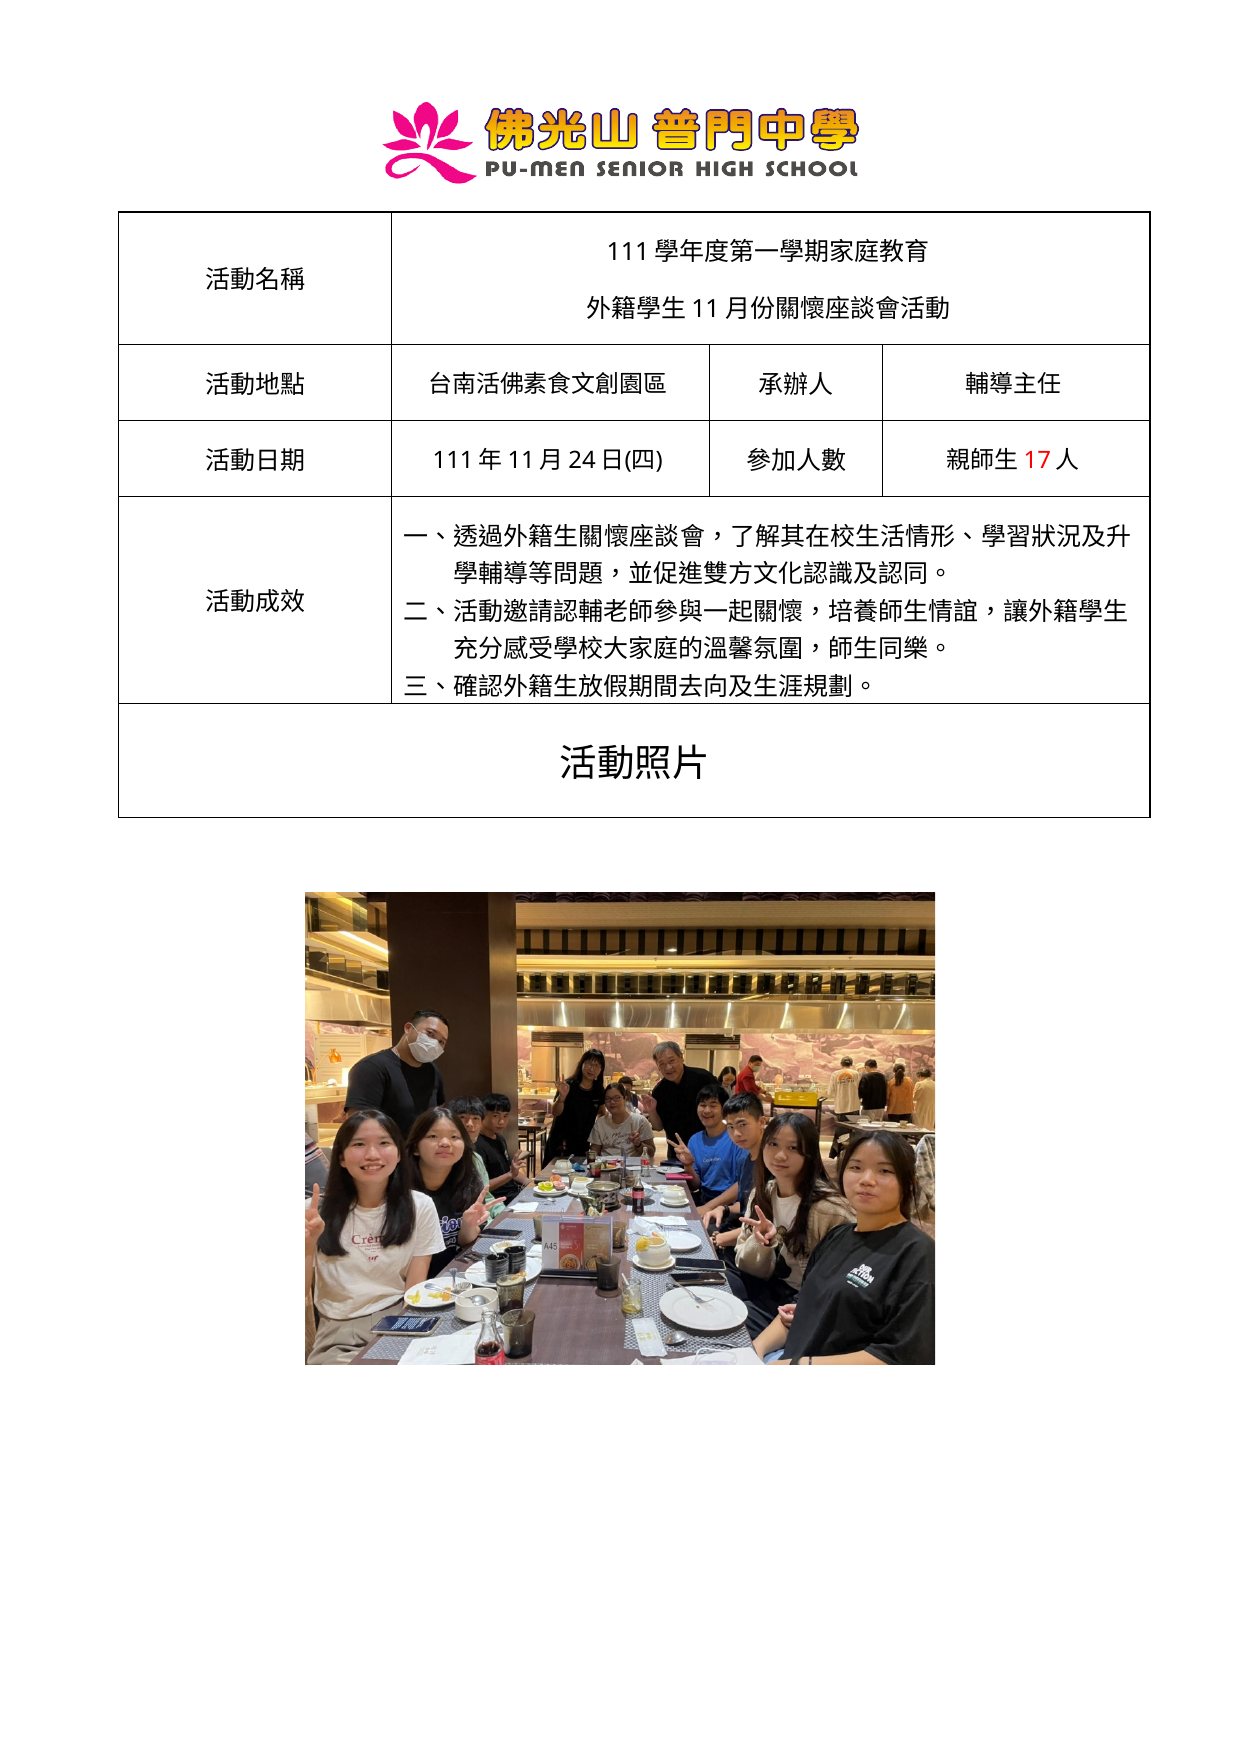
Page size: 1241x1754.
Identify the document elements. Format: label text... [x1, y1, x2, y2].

picture [305, 892, 936, 1365]
table_cell 111年11月24日(四) [392, 421, 709, 496]
table_cell 親師生17人 [883, 421, 1149, 496]
table_cell 活動地點 [119, 345, 391, 420]
table_cell 參加人數 [710, 421, 882, 496]
picture [378, 98, 862, 187]
table_cell 活動日期 [119, 421, 391, 496]
table_cell 活動照片 [119, 704, 1149, 817]
table_cell 承辦人 [710, 345, 882, 420]
table_cell 一、透過外籍生關懷座談會，了解其在校生活情形、學習狀況及升學輔導等問題，並促進雙方文化認識及認同。 二、活動邀請認輔老師參與一起關懷，培養師生情誼，讓外籍學生充分感受學校大家庭的溫馨氛圍，師生同樂。 三、確認外籍生放假期間去向及生涯規劃。 [392, 497, 1149, 703]
table_header 111學年度第一學期家庭教育 外籍學生11月份關懷座談會活動 [392, 213, 1149, 344]
table_cell 輔導主任 [883, 345, 1149, 420]
table_cell 台南活佛素食文創園區 [392, 345, 709, 420]
table_header 活動名稱 [119, 213, 391, 344]
table_cell 活動成效 [119, 497, 391, 703]
